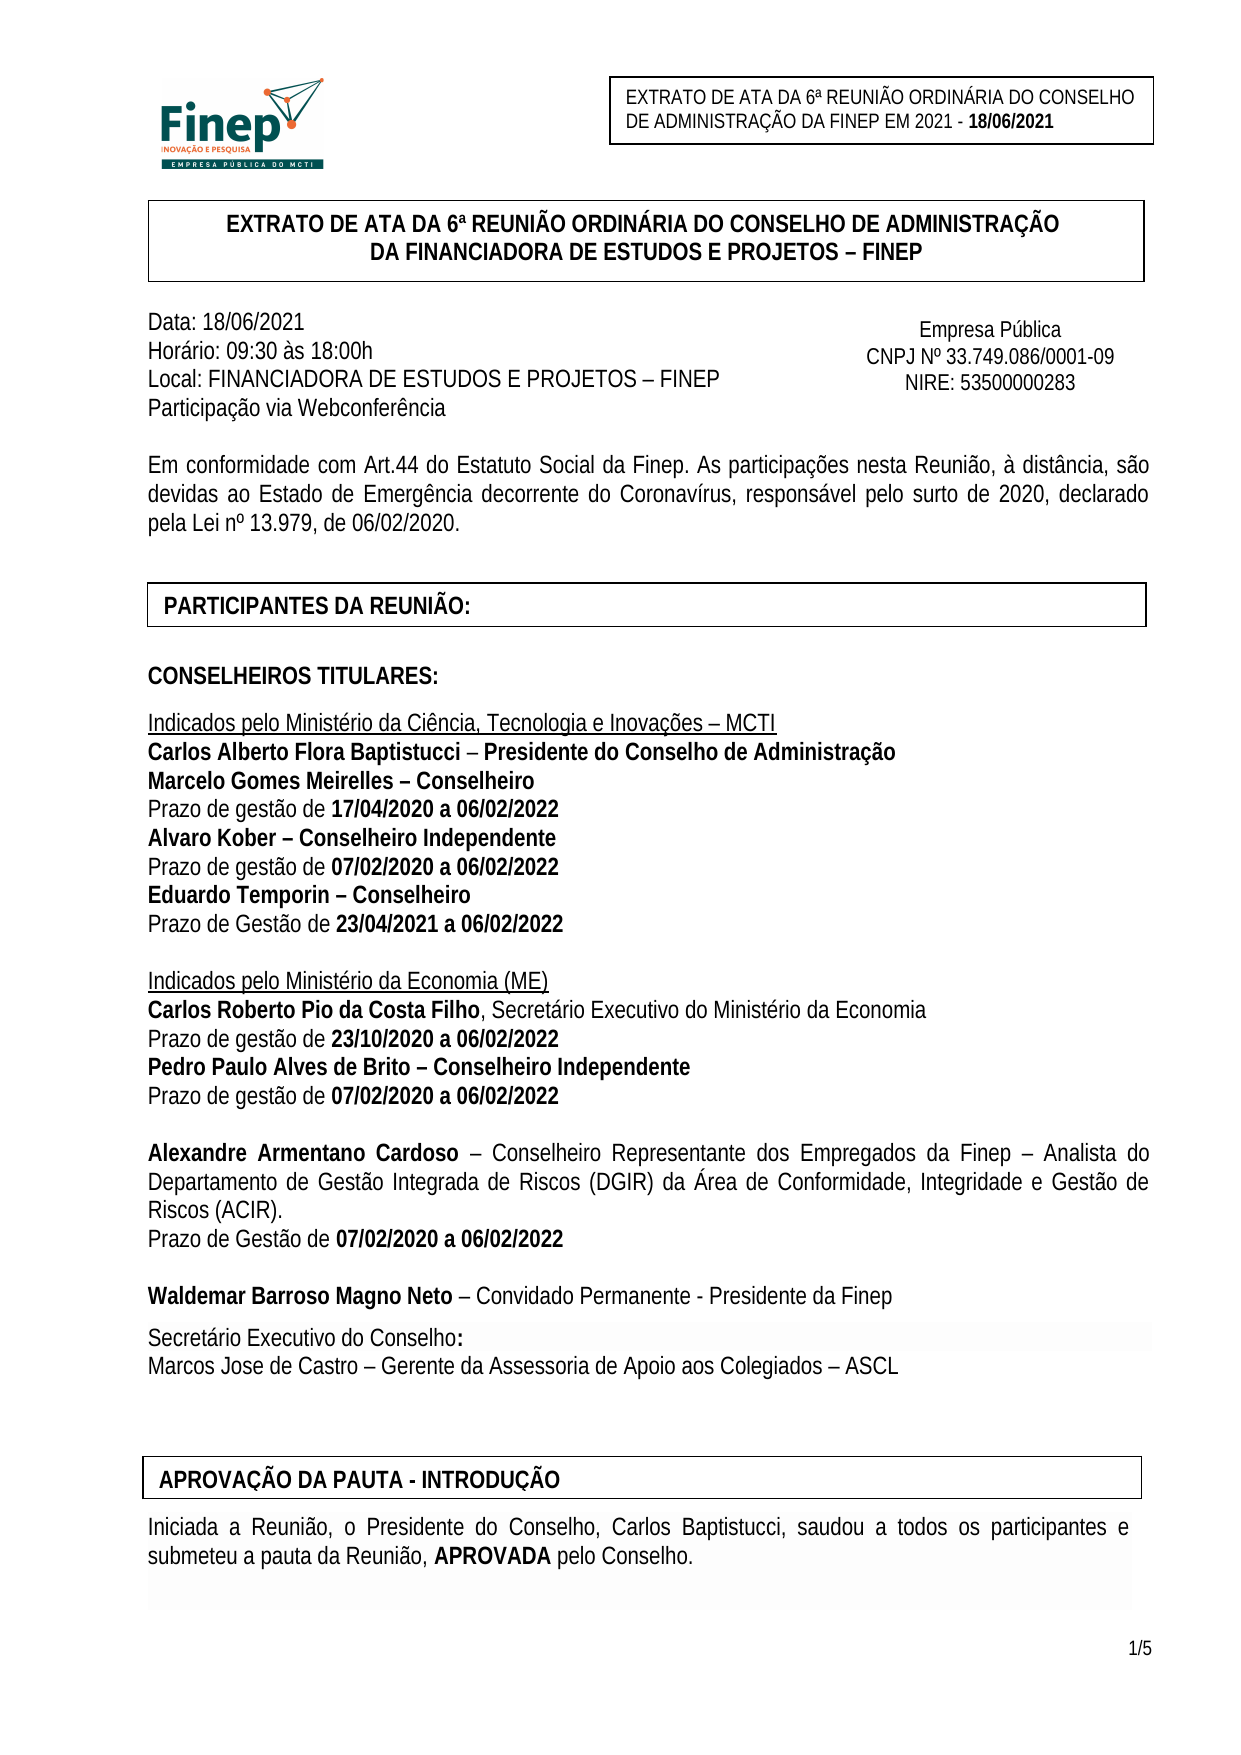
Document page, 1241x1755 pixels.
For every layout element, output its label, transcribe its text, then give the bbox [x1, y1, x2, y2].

text Indicados pelo Ministério da Ciência, Tecnologia e Inovações – MCTI [148, 708, 1152, 737]
text Prazo de gestão de 07/02/2020 a 06/02/2022 [148, 852, 1152, 880]
text Indicados pelo Ministério da Economia (ME) [148, 966, 1162, 995]
text Marcos Jose de Castro – Gerente da Assessoria de Apoio aos Colegiados – ASCL [148, 1351, 1162, 1380]
text Alvaro Kober – Conselheiro Independente [148, 823, 1152, 852]
text Prazo de gestão de 17/04/2020 a 06/02/2022 [148, 794, 1152, 823]
text Empresa Pública [854, 316, 1126, 343]
text Pedro Paulo Alves de Brito – Conselheiro Independente [148, 1052, 1152, 1081]
text Waldemar Barroso Magno Neto – Convidado Permanente - Presidente da Finep [148, 1281, 1152, 1310]
text DA FINANCIADORA DE ESTUDOS E PROJETOS – FINEP [164, 237, 1128, 266]
text PARTICIPANTES DA REUNIÃO: [163, 591, 1130, 618]
text Horário: 09:30 às 18:00h [148, 336, 839, 364]
text Prazo de Gestão de 23/04/2021 a 06/02/2022 [148, 909, 1152, 938]
text [1141, 364, 1206, 393]
text CONSELHEIROS TITULARES: [148, 661, 1152, 689]
text Prazo de gestão de 23/10/2020 a 06/02/2022 [148, 1023, 1152, 1052]
text EXTRATO DE ATA DA 6ª REUNIÃO ORDINÁRIA DO CONSELHO DE ADMINISTRAÇÃO [164, 209, 1128, 237]
text Carlos Roberto Pio da Costa Filho, Secretário Executivo do Ministério da Economia [148, 995, 1152, 1023]
text Alexandre Armentano Cardoso – Conselheiro Representante dos Empregados da Finep – Analista do Departamento de Gestão Integrada de Riscos (DGIR) da Área de Conformidade, Integridade e Gestão de Riscos (ACIR). [148, 1138, 1152, 1224]
text Iniciada a Reunião, o Presidente do Conselho, Carlos Baptistucci, saudou a todos os participantes e submeteu a pauta da Reunião, APROVADA pelo Conselho. [148, 1512, 1132, 1569]
text Secretário Executivo do Conselho: [148, 1322, 1152, 1351]
text Data: 18/06/2021 [148, 307, 1152, 415]
text CNPJ Nº 33.749.086/0001-09 [854, 343, 1126, 369]
text Carlos Alberto Flora Baptistucci – Presidente do Conselho de Administração [148, 737, 1152, 766]
text NIRE: 53500000283 [854, 369, 1126, 395]
text Participação via Webconferência [148, 393, 1206, 422]
text Marcelo Gomes Meirelles – Conselheiro [148, 766, 1152, 794]
text [1141, 336, 1206, 364]
text Local: FINANCIADORA DE ESTUDOS E PROJETOS – FINEP [148, 364, 839, 393]
text Prazo de Gestão de 07/02/2020 a 06/02/2022 [148, 1224, 1152, 1253]
text Eduardo Temporin – Conselheiro [148, 880, 1152, 909]
text Em conformidade com Art.44 do Estatuto Social da Finep. As participações nesta Reunião, à distância, são devidas ao Estado de Emergência decorrente do Coronavírus, responsável pelo surto de 2020, declarado pela Lei nº 13.979, de 06/02/2020. [148, 450, 1152, 536]
text APROVAÇÃO DA PAUTA - INTRODUÇÃO [159, 1464, 1126, 1490]
text Prazo de gestão de 07/02/2020 a 06/02/2022 [148, 1081, 1152, 1109]
